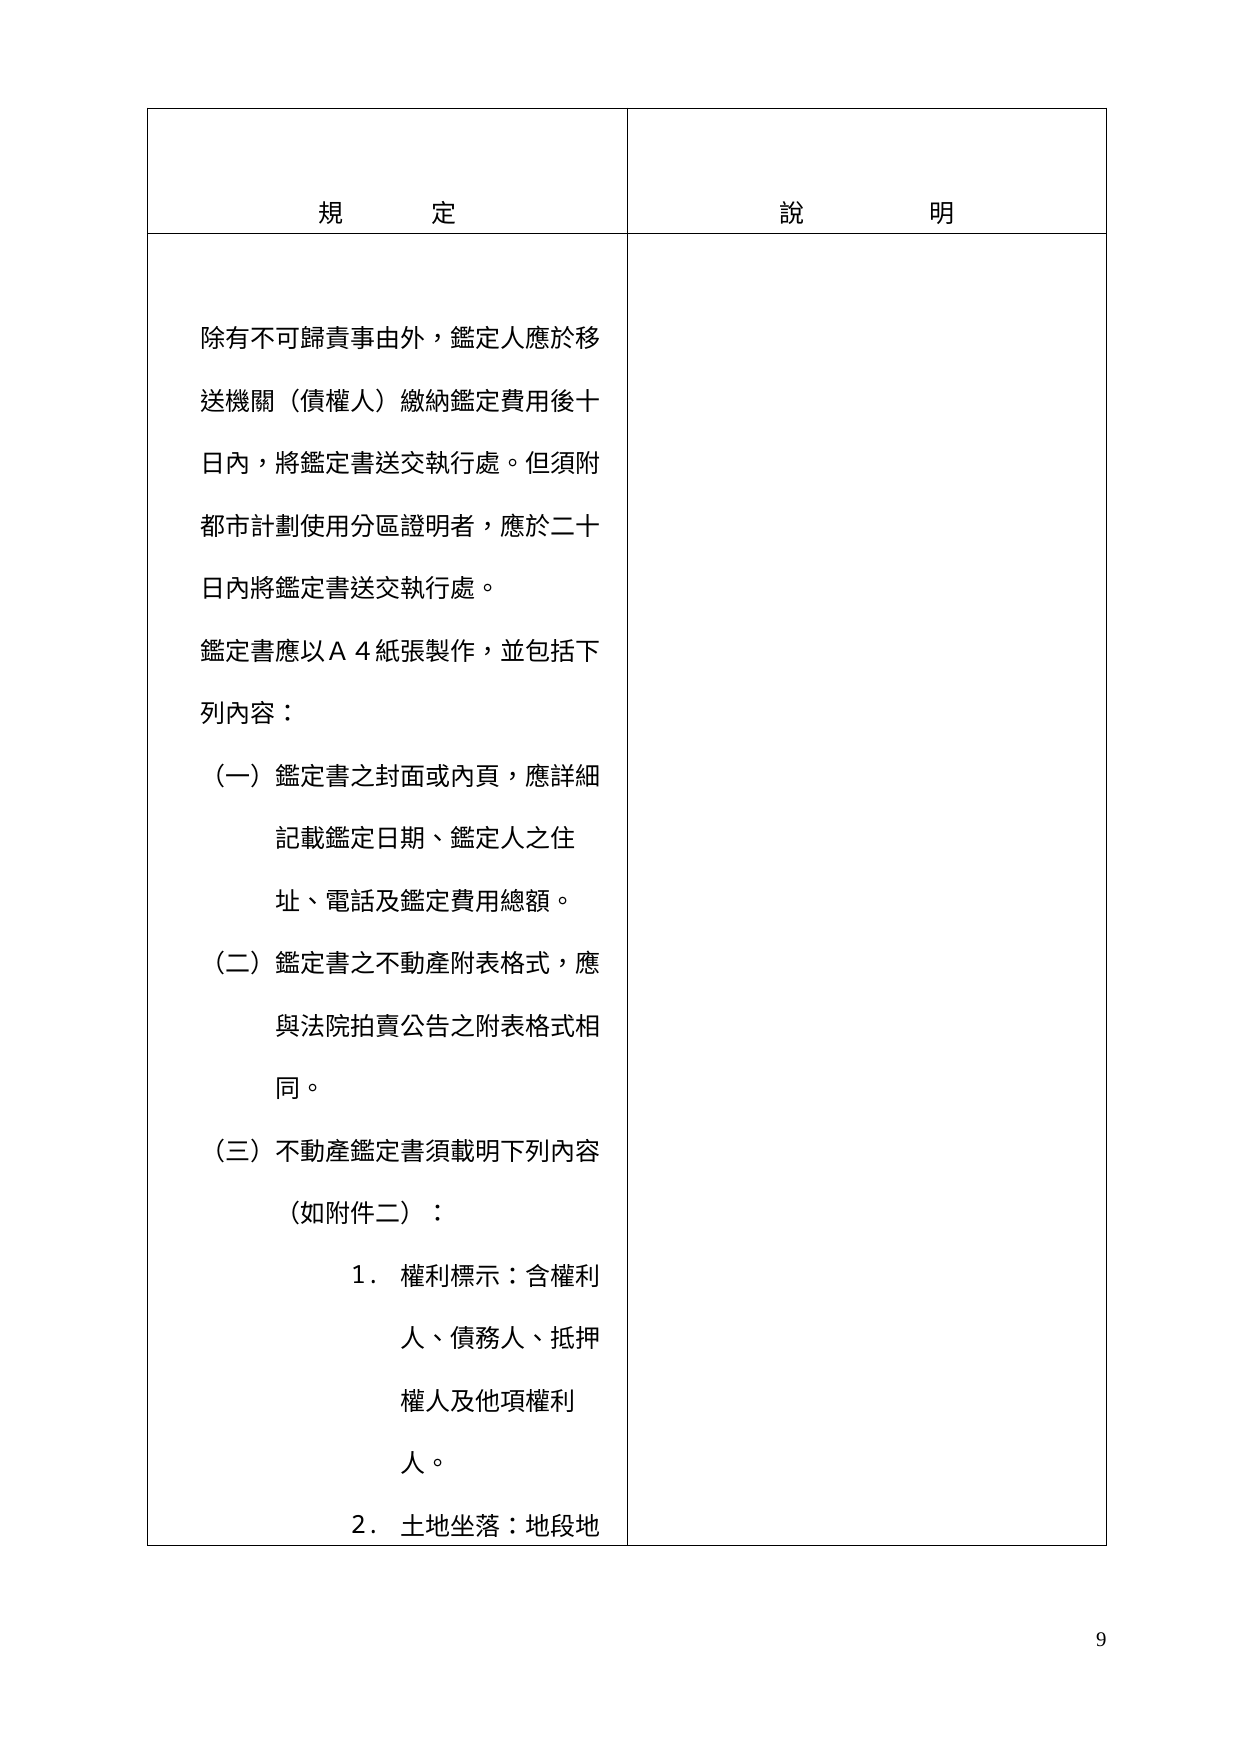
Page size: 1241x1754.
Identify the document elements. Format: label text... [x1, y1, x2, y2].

table_header 說 明 [628, 109, 1106, 233]
table_cell [628, 234, 1106, 1545]
table_cell 四、鑑定人應提出鑑定書。 執行處認為必要時，得命鑑定人或受囑託鑑定之機關、團體指定人員到場說明。 前項情形，到場人員不得請求日費、旅費或其他報酬。 除有不可歸責事由外，鑑定人應於移送機關（債權人）繳納鑑定費用後十日內，將鑑定書送交執行處。但須附都市計劃使用分區證明者，應於二十日內將鑑定書送交執行處。 鑑定書應以Ａ４紙張製作，並包括下列內容： （一）鑑定書之封面或內頁，應詳細記載鑑定日期、鑑定人之住址、電話及鑑定費用總額。 （二）鑑定書之不動產附表格式，應與法院拍賣公告之附表格式相同。 （三）不動產鑑定書須載明下列內容（如附件二）： 權利標示：含權利人、債務人、抵押權人及他項權利人。 土地坐落：地段地號、應有部分之比例及面積（平方公尺及坪各若干）。 建物坐落：門牌號碼、建號、已登記面積及未登記面積（分別及合計各若干）。 構造及樓層：材質（如磚造、鋼筋混凝土造等）、總樓層及所屬樓層。 鑑定依據：對鑑定標的價額判斷之基礎。如有特殊情事，例如海砂屋、輻射屋、地震受創、火災受損等等，務必記載明確。 鑑定價值。 扣除土地增值稅後之淨值。 鑑定標的有無門牌整編之情形。 土地、建物之鑑估分析表。 環境概況分析表。 他項權利分析表。 土地增值稅計算表。 標的物現況照片：宜包含標的物前、後、二側之立面及臨路狀況，並應以手勢、箭頭等符號註明標的物之位置。若標的物為公寓大廈之一樓、頂樓或透天厝時，照片須能判斷一樓、頂樓有無增建部分。如有無法拍攝之情形，應以文字、圖片或其他適當方法表明標的物之現況。 鑑定標的之位置略圖，並以手勢、箭頭等符號註明標的物之位置。 鑑定標的為土地時，須附土地登記簿謄本、地籍圖謄本及其都市計畫使用分區證明。 鑑定標的為建物時，須附建物登記簿謄本、建物測量成果圖及建築改良物平面圖。 土地或建物現狀如有因執行處未發現之特殊狀況，而影響拍賣結果者，應併陳明。例如土地現已為道路使用；土地上有油槽、祠堂、墳墓或倒置廢棄物；建物內有自用電梯等情形。 建物有打通使用或占用鄰地情形。 建物有增建部分未經查封者，應一併鑑價並記明其事由。 農林作物種類如有多筆，應分別標示各筆土地上作物之數量及價值，暨作物鑑價依據之相關資料。 鑑定時發現有附屬車位者，應標示之。 鑑定標的須特別應買條件者，如原住民保留地等，亦併註明。 鑑定標的所屬區段之成交行情簡表或訪談紀錄（坐落、面積、每坪單價）。 鑑定價值低於一般市價或土地之公告現值者，應陳明理由。 分別拍賣或合併拍賣之建議。 [148, 234, 627, 1545]
table_header 規 定 [148, 109, 627, 233]
